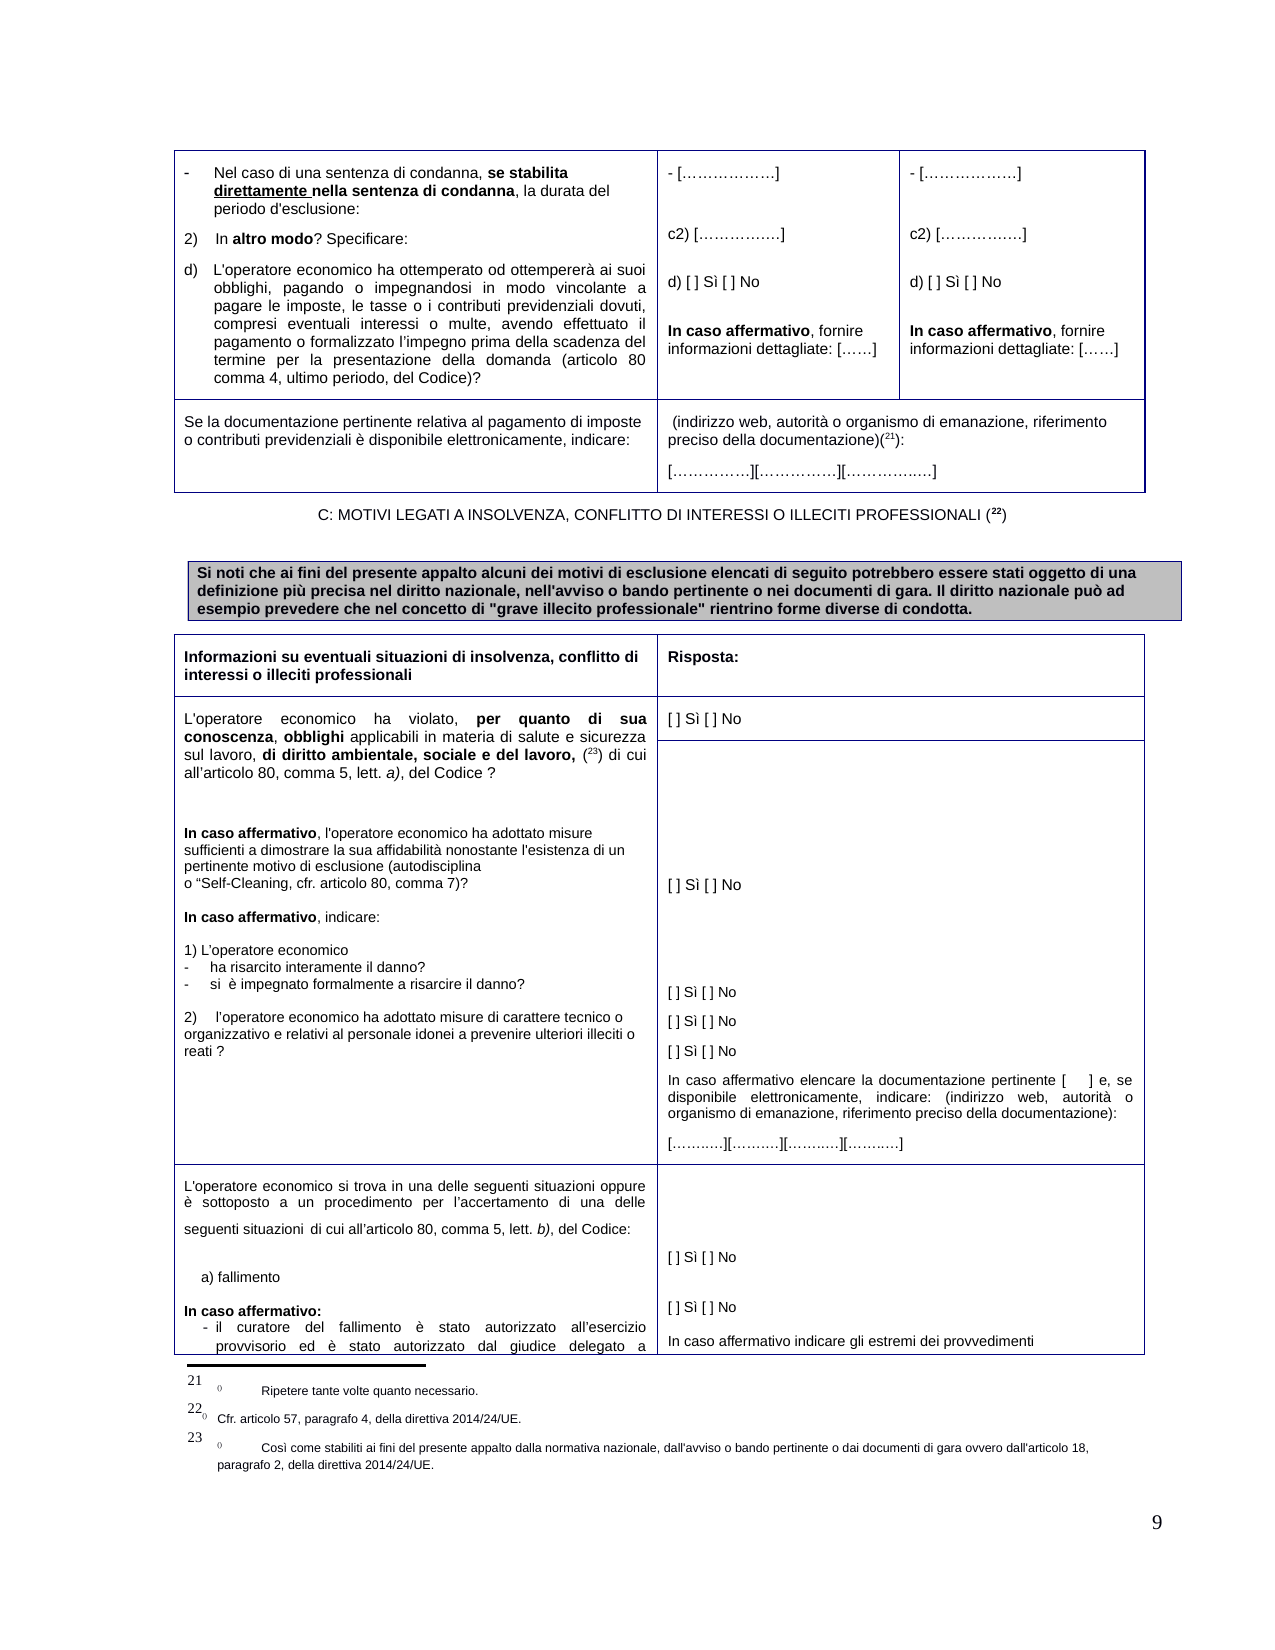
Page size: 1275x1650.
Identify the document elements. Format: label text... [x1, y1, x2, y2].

title C: motivi legati a insolvenza, conflitto di interessi o illeciti professionali () [187, 505, 1137, 523]
table_header Informazioni su eventuali situazioni di insolvenza, conflitto di interessi o illeciti professionali [175, 635, 657, 696]
table_cell [ ] Sì [ ] No [ ] Sì [ ] No In caso affermativo indicare gli estremi dei provvedimenti [658, 1165, 1144, 1354]
table_cell (indirizzo web, autorità o organismo di emanazione, riferimento preciso della documentazione)(): [……………][……………][…………..…] [658, 400, 1144, 492]
table_cell [ ] Sì [ ] No [ ] Sì [ ] No [ ] Sì [ ] No [ ] Sì [ ] No In caso affermativo elencare la documentazione pertinente [ ] e, se disponibile elettronicamente, indicare: (indirizzo web, autorità o organismo di emanazione, riferimento preciso della documentazione): [……..…][…….…][……..…][……..…] [658, 741, 1144, 1164]
table_cell - [………………] c2) [………….…] d) [ ] Sì [ ] No In caso affermativo, fornire informazioni dettagliate: [……] [900, 151, 1144, 399]
text () Cfr. articolo 57, paragrafo 4, della direttiva 2014/24/UE. [187, 1400, 1137, 1429]
text Si noti che ai fini del presente appalto alcuni dei motivi di esclusione elencati di seguito potrebbero essere stati oggetto di una definizione più precisa nel diritto nazionale, nell'avviso o bando pertinente o nei documenti di gara. Il diritto nazionale può ad esempio prevedere che nel concetto di "grave illecito professionale" rientrino forme diverse di condotta. [189, 562, 1181, 620]
table_cell - [………………] c2) [………….…] d) [ ] Sì [ ] No In caso affermativo, fornire informazioni dettagliate: [……] [658, 151, 899, 399]
table_cell L'operatore economico ha violato, per quanto di sua conoscenza, obblighi applicabili in materia di salute e sicurezza sul lavoro, di diritto ambientale, sociale e del lavoro, () di cui all’articolo 80, comma 5, lett. a), del Codice ? In caso affermativo, l'operatore economico ha adottato misure sufficienti a dimostrare la sua affidabilità nonostante l'esistenza di un pertinente motivo di esclusione (autodisciplina o “Self-Cleaning, cfr. articolo 80, comma 7)? In caso affermativo, indicare: 1) L’operatore economico - ha risarcito interamente il danno? - si è impegnato formalmente a risarcire il danno? 2) l’operatore economico ha adottato misure di carattere tecnico o organizzativo e relativi al personale idonei a prevenire ulteriori illeciti o reati ? [175, 697, 657, 1164]
table_cell [ ] Sì [ ] No [658, 697, 1144, 740]
table_cell In caso negativo, indicare: a) Paese o Stato membro interessato b) Di quale importo si tratta c) Come è stata stabilita tale inottemperanza: 1) Mediante una decisione giudiziaria o amministrativa: Tale decisione è definitiva e vincolante? Indicare la data della sentenza di condanna o della decisione. Nel caso di una sentenza di condanna, se stabilita direttamente nella sentenza di condanna, la durata del periodo d'esclusione: 2) In altro modo? Specificare: d) L'operatore economico ha ottemperato od ottempererà ai suoi obblighi, pagando o impegnandosi in modo vincolante a pagare le imposte, le tasse o i contributi previdenziali dovuti, compresi eventuali interessi o multe, avendo effettuato il pagamento o formalizzato l’impegno prima della scadenza del termine per la presentazione della domanda (articolo 80 comma 4, ultimo periodo, del Codice)? [175, 151, 657, 399]
table_header Risposta: [658, 635, 1144, 696]
table_cell Se la documentazione pertinente relativa al pagamento di imposte o contributi previdenziali è disponibile elettronicamente, indicare: [175, 400, 657, 492]
table_cell L'operatore economico si trova in una delle seguenti situazioni oppure è sottoposto a un procedimento per l’accertamento di una delle seguenti situazioni di cui all’articolo 80, comma 5, lett. b), del Codice: a) fallimento In caso affermativo: il curatore del fallimento è stato autorizzato all’esercizio provvisorio ed è stato autorizzato dal giudice delegato a [175, 1165, 657, 1354]
